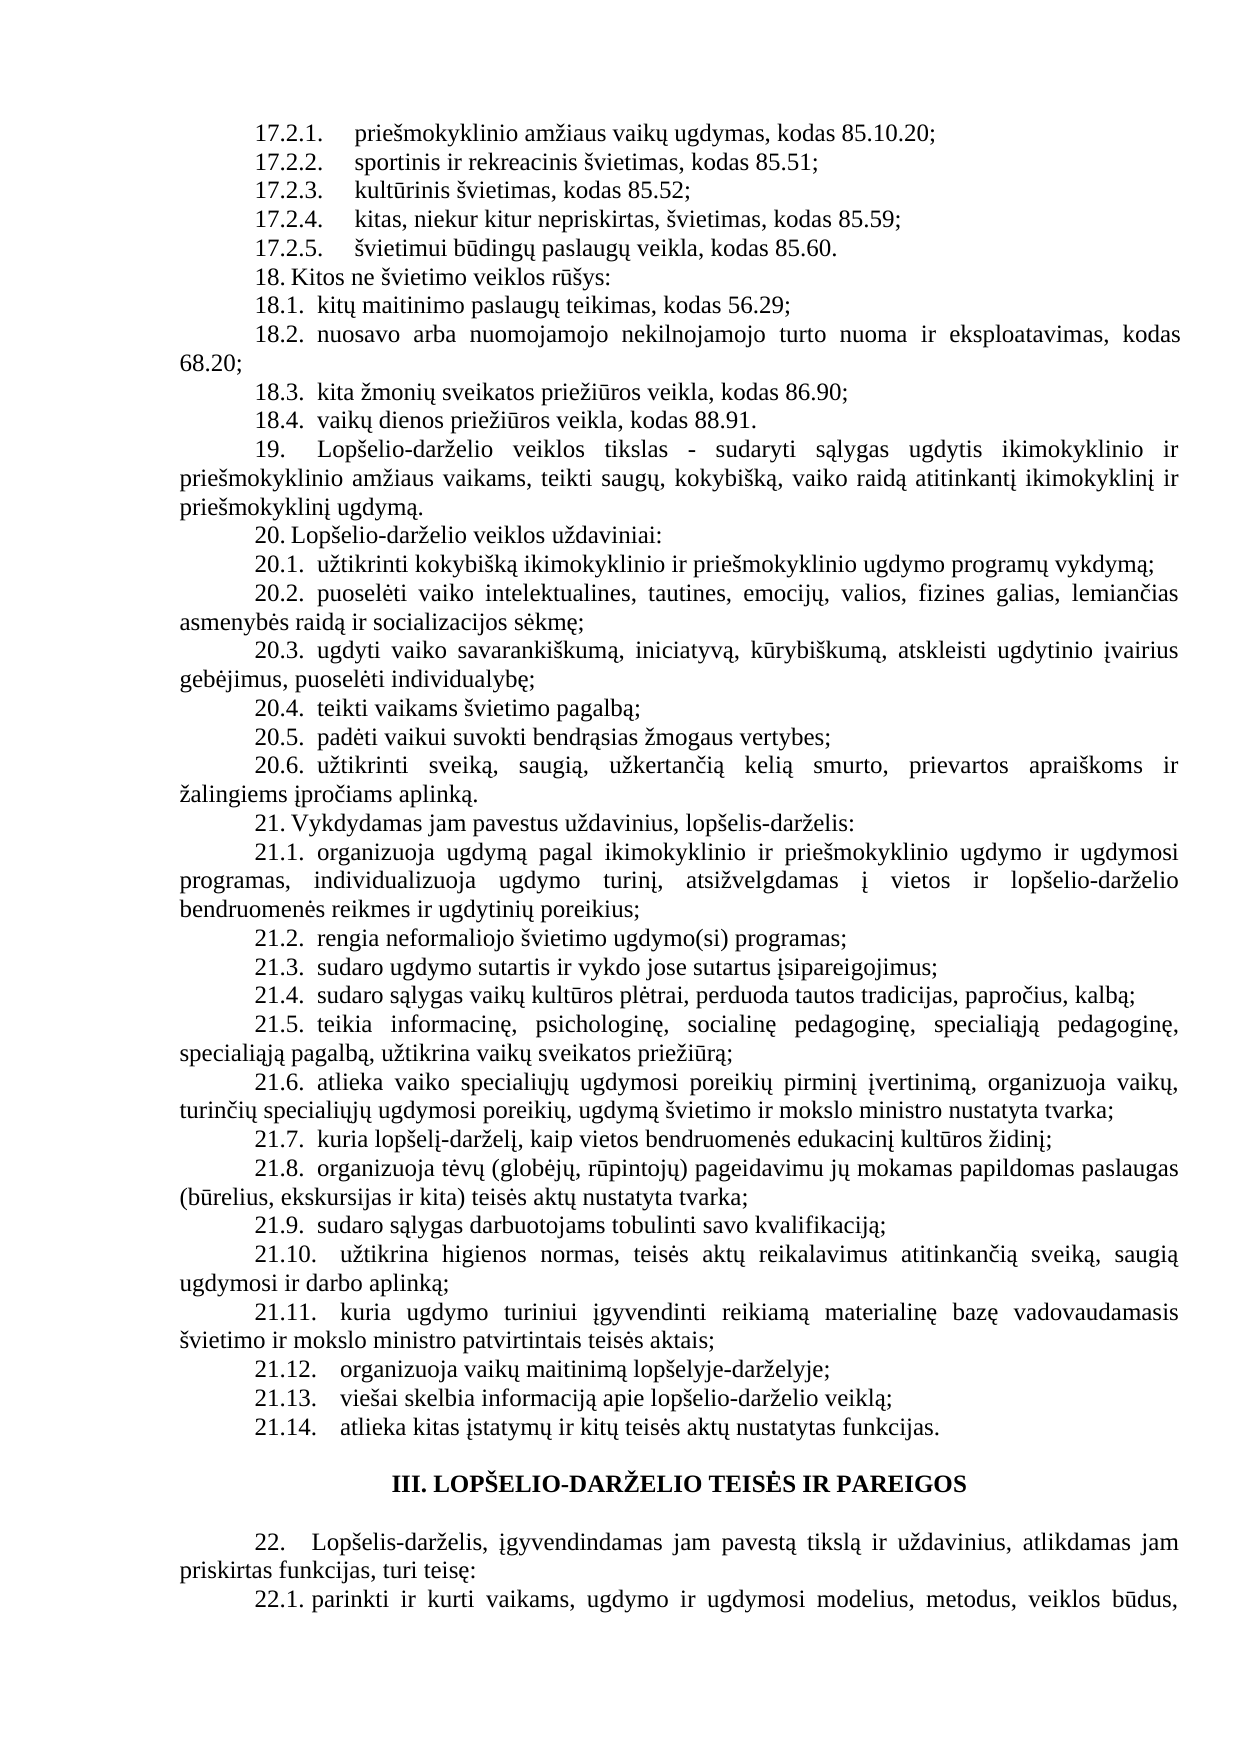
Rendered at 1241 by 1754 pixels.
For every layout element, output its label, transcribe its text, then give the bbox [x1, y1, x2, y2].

text 21.4. sudaro sąlygas vaikų kultūros plėtrai, perduoda tautos tradicijas, papročius, kalbą; [179, 981, 1181, 1009]
text 21.10. užtikrina higienos normas, teisės aktų reikalavimus atitinkančią sveiką, saugią ugdymosi ir darbo aplinką; [179, 1239, 1179, 1297]
text 21.7. kuria lopšelį-darželį, kaip vietos bendruomenės edukacinį kultūros židinį; [179, 1124, 1181, 1153]
text 21.3. sudaro ugdymo sutartis ir vykdo jose sutartus įsipareigojimus; [179, 952, 1181, 981]
text 21.11. kuria ugdymo turiniui įgyvendinti reikiamą materialinę bazę vadovaudamasis švietimo ir mokslo ministro patvirtintais teisės aktais; [179, 1297, 1179, 1354]
text 21.8. organizuoja tėvų (globėjų, rūpintojų) pageidavimu jų mokamas papildomas paslaugas (būrelius, ekskursijas ir kita) teisės aktų nustatyta tvarka; [179, 1153, 1179, 1211]
text 18. Kitos ne švietimo veiklos rūšys: [179, 262, 1181, 291]
text 20.5. padėti vaikui suvokti bendrąsias žmogaus vertybes; [179, 722, 1181, 751]
text 18.3. kita žmonių sveikatos priežiūros veikla, kodas 86.90; [179, 377, 1181, 406]
text 21.14. atlieka kitas įstatymų ir kitų teisės aktų nustatytas funkcijas. [179, 1412, 1181, 1441]
text 21.12. organizuoja vaikų maitinimą lopšelyje-darželyje; [179, 1354, 1181, 1383]
text 18.4. vaikų dienos priežiūros veikla, kodas 88.91. [179, 406, 1181, 434]
text 20.1. užtikrinti kokybišką ikimokyklinio ir priešmokyklinio ugdymo programų vykdymą; [179, 549, 1181, 578]
text 19. Lopšelio-darželio veiklos tikslas - sudaryti sąlygas ugdytis ikimokyklinio ir priešmokyklinio amžiaus vaikams, teikti saugų, kokybišką, vaiko raidą atitinkantį ikimokyklinį ir priešmokyklinį ugdymą. [179, 434, 1179, 521]
text 20.2. puoselėti vaiko intelektualines, tautines, emocijų, valios, fizines galias, lemiančias asmenybės raidą ir socializacijos sėkmę; [179, 578, 1179, 636]
text 17.2.1. priešmokyklinio amžiaus vaikų ugdymas, kodas 85.10.20; [179, 118, 1181, 147]
text 17.2.5. švietimui būdingų paslaugų veikla, kodas 85.60. [179, 233, 1181, 262]
text 17.2.3. kultūrinis švietimas, kodas 85.52; [179, 176, 1181, 204]
text 22.1. parinkti ir kurti vaikams, ugdymo ir ugdymosi modelius, metodus, veiklos būdus, [179, 1584, 1179, 1613]
text 17.2.4. kitas, niekur kitur nepriskirtas, švietimas, kodas 85.59; [179, 204, 1181, 233]
text 20.6. užtikrinti sveiką, saugią, užkertančią kelią smurto, prievartos apraiškoms ir žalingiems įpročiams aplinką. [179, 751, 1179, 808]
text 21.1. organizuoja ugdymą pagal ikimokyklinio ir priešmokyklinio ugdymo ir ugdymosi programas, individualizuoja ugdymo turinį, atsižvelgdamas į vietos ir lopšelio-darželio bendruomenės reikmes ir ugdytinių poreikius; [179, 837, 1179, 923]
text 21.6. atlieka vaiko specialiųjų ugdymosi poreikių pirminį įvertinimą, organizuoja vaikų, turinčių specialiųjų ugdymosi poreikių, ugdymą švietimo ir mokslo ministro nustatyta tvarka; [179, 1067, 1179, 1124]
text 17.2.2. sportinis ir rekreacinis švietimas, kodas 85.51; [179, 147, 1181, 176]
text III. LOPŠELIO-DARŽELIO TEISĖS IR PAREIGOS [177, 1469, 1181, 1498]
text 21.9. sudaro sąlygas darbuotojams tobulinti savo kvalifikaciją; [179, 1211, 1181, 1239]
text 18.1. kitų maitinimo paslaugų teikimas, kodas 56.29; [179, 291, 1181, 319]
text 22. Lopšelis-darželis, įgyvendindamas jam pavestą tikslą ir uždavinius, atlikdamas jam priskirtas funkcijas, turi teisę: [179, 1527, 1179, 1584]
text 21.5. teikia informacinę, psichologinę, socialinę pedagoginę, specialiąją pedagoginę, specialiąją pagalbą, užtikrina vaikų sveikatos priežiūrą; [179, 1009, 1179, 1067]
text 20.4. teikti vaikams švietimo pagalbą; [179, 693, 1181, 722]
text 21. Vykdydamas jam pavestus uždavinius, lopšelis-darželis: [179, 808, 1181, 837]
text 20.3. ugdyti vaiko savarankiškumą, iniciatyvą, kūrybiškumą, atskleisti ugdytinio įvairius gebėjimus, puoselėti individualybę; [179, 636, 1179, 693]
text 21.13. viešai skelbia informaciją apie lopšelio-darželio veiklą; [179, 1383, 1181, 1412]
text 21.2. rengia neformaliojo švietimo ugdymo(si) programas; [179, 923, 1181, 952]
text 20. Lopšelio-darželio veiklos uždaviniai: [179, 521, 1181, 549]
text 18.2. nuosavo arba nuomojamojo nekilnojamojo turto nuoma ir eksploatavimas, kodas 68.20; [179, 319, 1181, 377]
